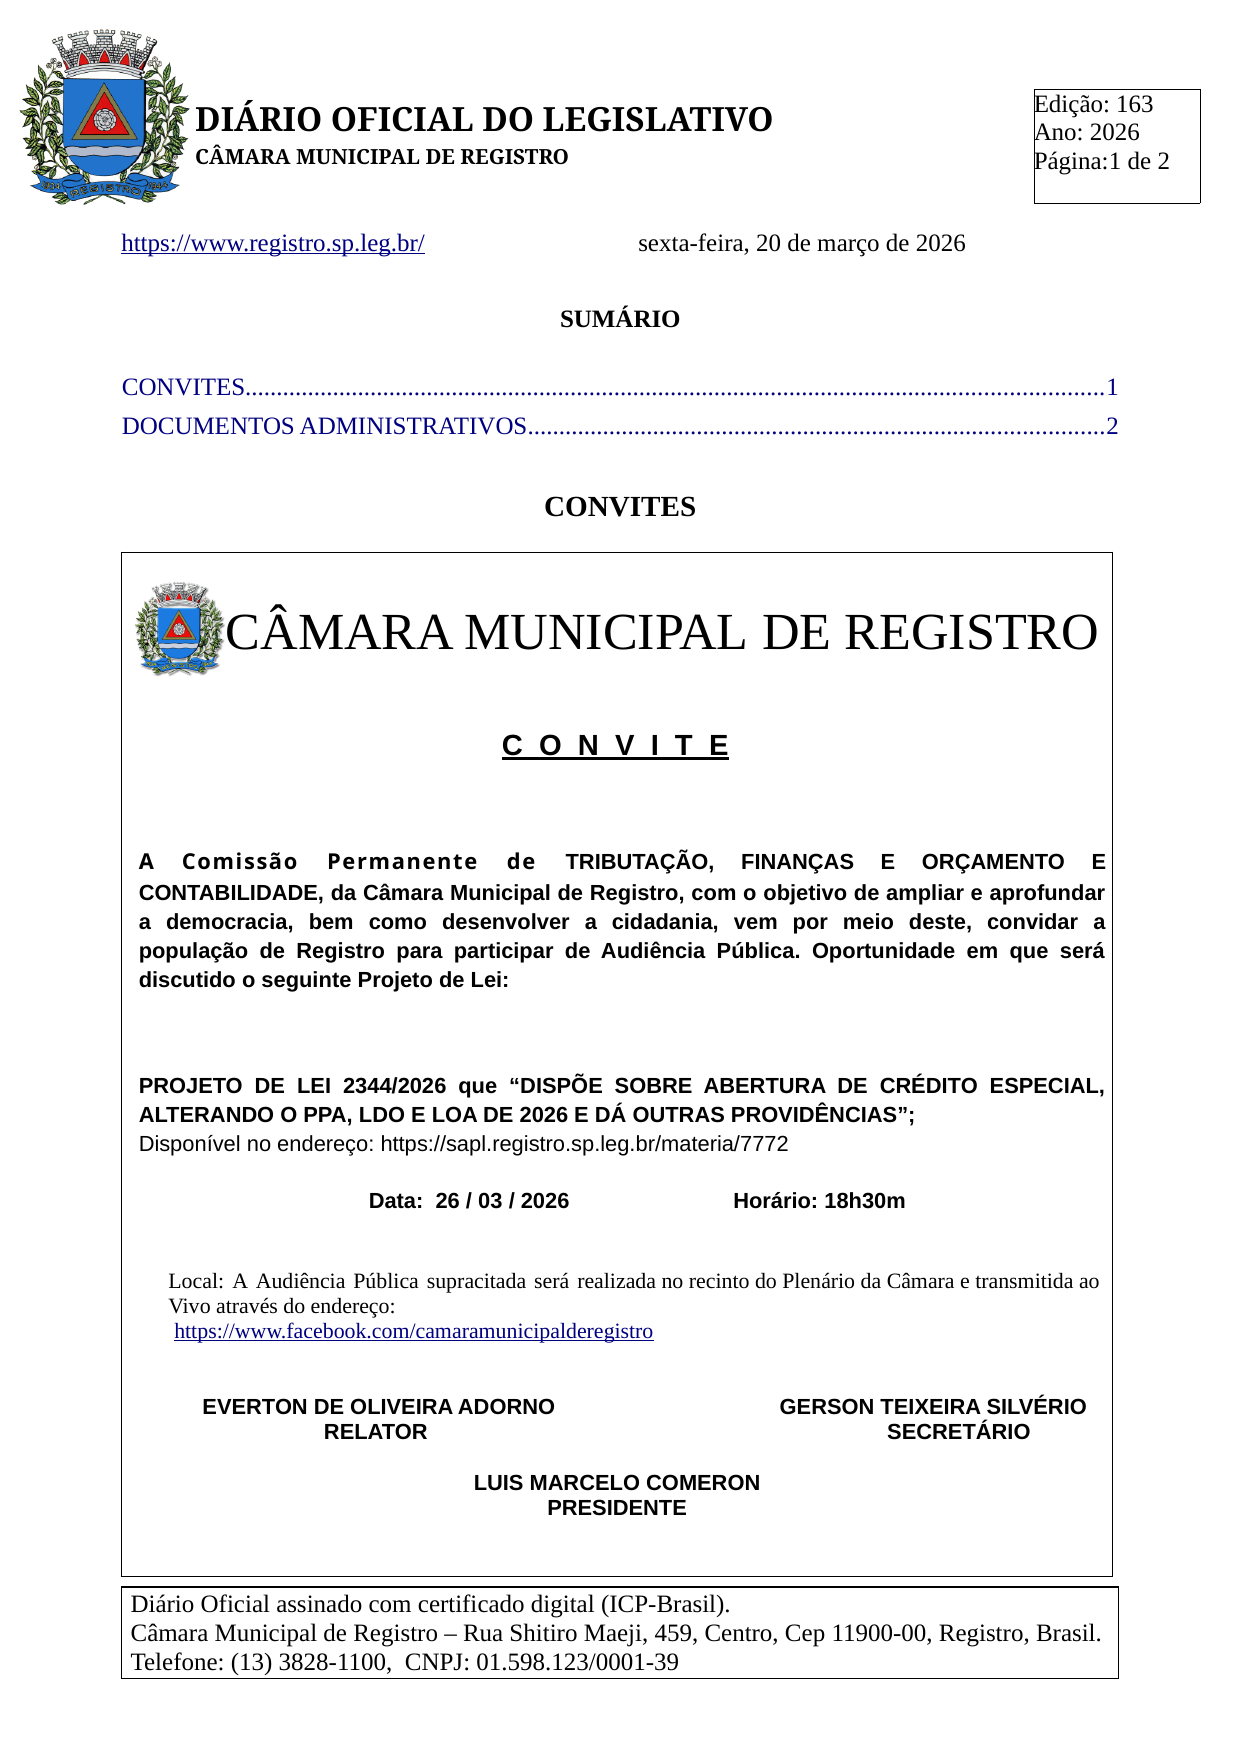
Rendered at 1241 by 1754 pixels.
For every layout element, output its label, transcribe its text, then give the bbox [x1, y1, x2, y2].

picture [133, 581, 226, 677]
text CONVITES [121, 489, 1119, 523]
text CONVITES 1 [121, 372, 1119, 401]
picture [15, 23, 194, 210]
text DOCUMENTOS ADMINISTRATIVOS 2 [121, 411, 1119, 440]
table_header CÂMARA MUNICIPAL DE REGISTRO C O N V I T E A Comissão Permanente de TRIBUTAÇÃO, FINANÇAS E ORÇAMENTO E CONTABILIDADE, da Câmara Municipal de Registro, com o objetivo de ampliar e aprofundar a democracia, bem como desenvolver a cidadania, vem por meio deste, convidar a população de Registro para participar de Audiência Pública. Oportunidade em que será discutido o seguinte Projeto de Lei: PROJETO DE LEI 2344/2026 que “DISPÕE SOBRE ABERTURA DE CRÉDITO ESPECIAL, ALTERANDO O PPA, LDO E LOA DE 2026 E DÁ OUTRAS PROVIDÊNCIAS”; Disponível no endereço: https://sapl.registro.sp.leg.br/materia/7772 Data: 26 / 03 / 2026 Horário: 18h30m Local: A Audiência Pública supracitada será realizada no recinto do Plenário da Câmara e transmitida ao Vivo através do endereço: https://www.facebook.com/camaramunicipalderegistro EVERTON DE OLIVEIRA ADORNO GERSON TEIXEIRA SILVÉRIO RELATOR SECRETÁRIO LUIS MARCELO COMERON PRESIDENTE [122, 553, 1112, 1576]
text SUMÁRIO [121, 304, 1119, 333]
